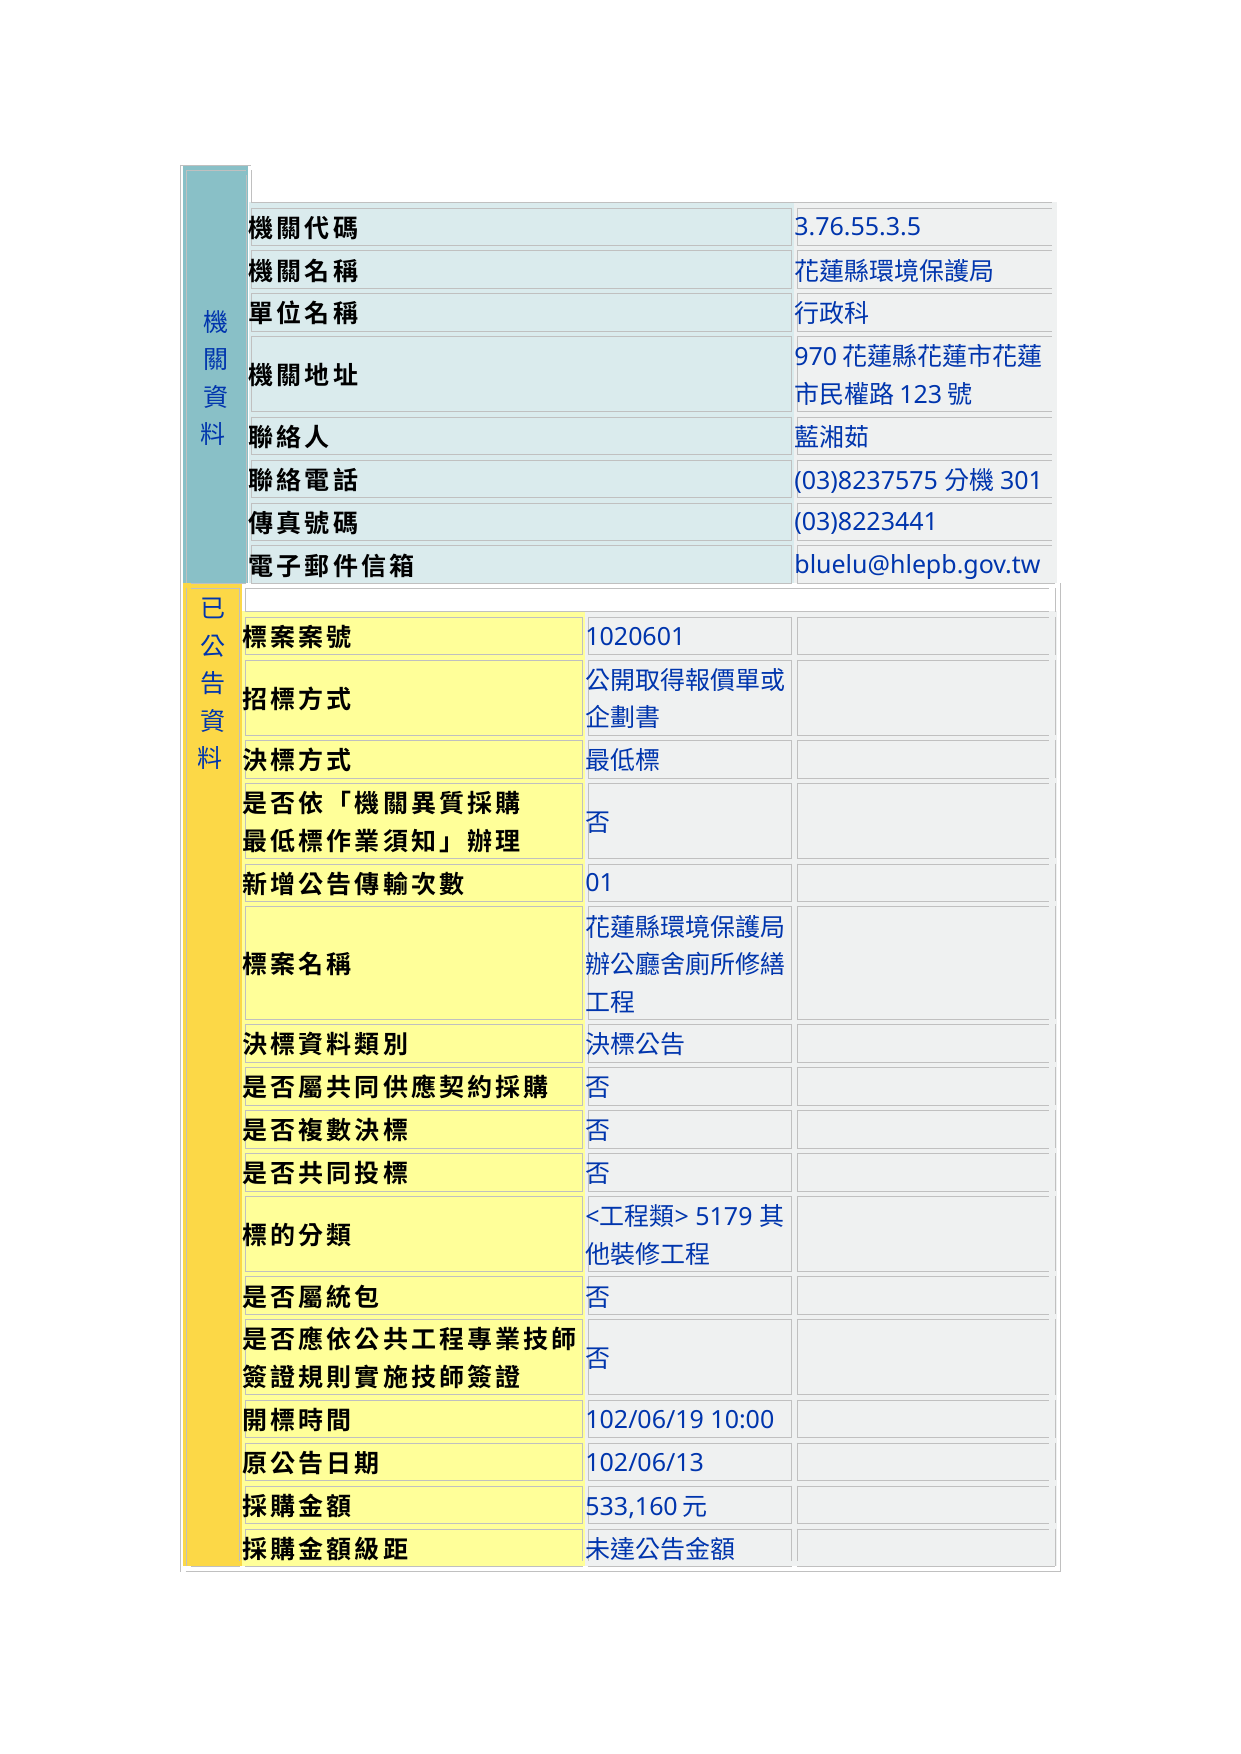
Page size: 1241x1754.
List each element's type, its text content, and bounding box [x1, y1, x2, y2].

table_cell 1020601 [585, 612, 794, 654]
table_cell 傳真號碼 [249, 497, 794, 540]
table_cell <工程類> 5179 其他裝修工程 [585, 1191, 794, 1271]
table_cell [794, 778, 1057, 858]
table_cell [794, 1019, 1057, 1062]
table_cell [794, 583, 1057, 611]
table_cell 是否複數決標 [242, 1105, 585, 1148]
table_cell 電子郵件信箱 [249, 540, 794, 583]
table_cell 是否依「機關異質採購 最低標作業須知」辦理 [242, 778, 585, 858]
table_cell 最低標 [585, 735, 794, 778]
table_cell [794, 1105, 1057, 1148]
table_cell 是否共同投標 [242, 1148, 585, 1191]
table_cell 決標資料類別 [242, 1019, 585, 1062]
table_cell 是否屬共同供應契約採購 [242, 1062, 585, 1105]
table_cell 開標時間 [242, 1394, 585, 1437]
table_cell [794, 901, 1057, 1019]
table_cell 花蓮縣環境保護局 [794, 245, 1057, 288]
table_cell 01 [585, 858, 794, 901]
table_cell 否 [585, 1062, 794, 1105]
table_cell [794, 735, 1057, 778]
table_cell 決標公告 [585, 1019, 794, 1062]
table_cell [794, 1394, 1057, 1437]
table_cell 標案名稱 [242, 901, 585, 1019]
table_cell 招標方式 [242, 654, 585, 735]
table_cell [585, 583, 794, 588]
table_cell 是否應依公共工程專業技師簽證規則實施技師簽證 [242, 1314, 585, 1394]
table_cell 3.76.55.3.5 [794, 202, 1057, 245]
table_cell 是否屬統包 [242, 1271, 585, 1314]
table_cell [246, 589, 585, 611]
table_cell 102/06/13 [585, 1437, 794, 1480]
table_cell 970花蓮縣花蓮市花蓮市民權路123號 [794, 331, 1057, 411]
table_cell 原公告日期 [242, 1437, 585, 1480]
table_cell 否 [585, 778, 794, 858]
table_cell [794, 1148, 1057, 1191]
table_cell 否 [585, 1271, 794, 1314]
table_cell (03)8223441 [794, 497, 1057, 540]
table_cell [794, 1480, 1057, 1523]
table_cell [794, 654, 1057, 735]
table_cell 533,160元 [585, 1480, 794, 1523]
table_cell 花蓮縣環境保護局辦公廳舍廁所修繕工程 [585, 901, 794, 1019]
table_cell [242, 583, 585, 611]
table_cell 否 [585, 1314, 794, 1394]
table_cell 決標方式 [242, 735, 585, 778]
table_cell 聯絡電話 [249, 454, 794, 497]
table_header [249, 165, 1057, 202]
table_cell (03)8237575 分機 301 [794, 454, 1057, 497]
table_cell [794, 1314, 1057, 1394]
table_cell 標案案號 [242, 611, 585, 654]
table_cell 公開取得報價單或企劃書 [585, 654, 794, 735]
table_cell 單位名稱 [249, 288, 794, 331]
table_cell 機關名稱 [249, 245, 794, 288]
table_cell [794, 1191, 1057, 1271]
table_cell 102/06/19 10:00 [585, 1394, 794, 1437]
table_cell 否 [585, 1105, 794, 1148]
table_cell [794, 858, 1057, 901]
table_cell 已 公 告 資 料 [183, 583, 242, 1566]
table_cell 否 [585, 1148, 794, 1191]
table_cell [794, 611, 1057, 654]
table_cell 行政科 [794, 288, 1057, 331]
table_cell 採購金額級距 [242, 1523, 585, 1566]
table_cell [794, 1062, 1057, 1105]
table_header 機 關 資 料 [183, 166, 248, 583]
table_cell [794, 1437, 1057, 1480]
table_cell 聯絡人 [249, 411, 794, 454]
table_cell 新增公告傳輸次數 [242, 858, 585, 901]
table_cell 未達公告金額 [585, 1523, 794, 1566]
table_cell 藍湘茹 [794, 411, 1057, 454]
table_cell [794, 1271, 1057, 1314]
table_cell 機關代碼 [249, 202, 794, 245]
table_cell 採購金額 [242, 1480, 585, 1523]
table_cell [585, 589, 794, 611]
table_cell [794, 1523, 1057, 1566]
table_cell 標的分類 [242, 1191, 585, 1271]
table_cell bluelu@hlepb.gov.tw [794, 540, 1057, 583]
table_cell 機關地址 [249, 331, 794, 411]
